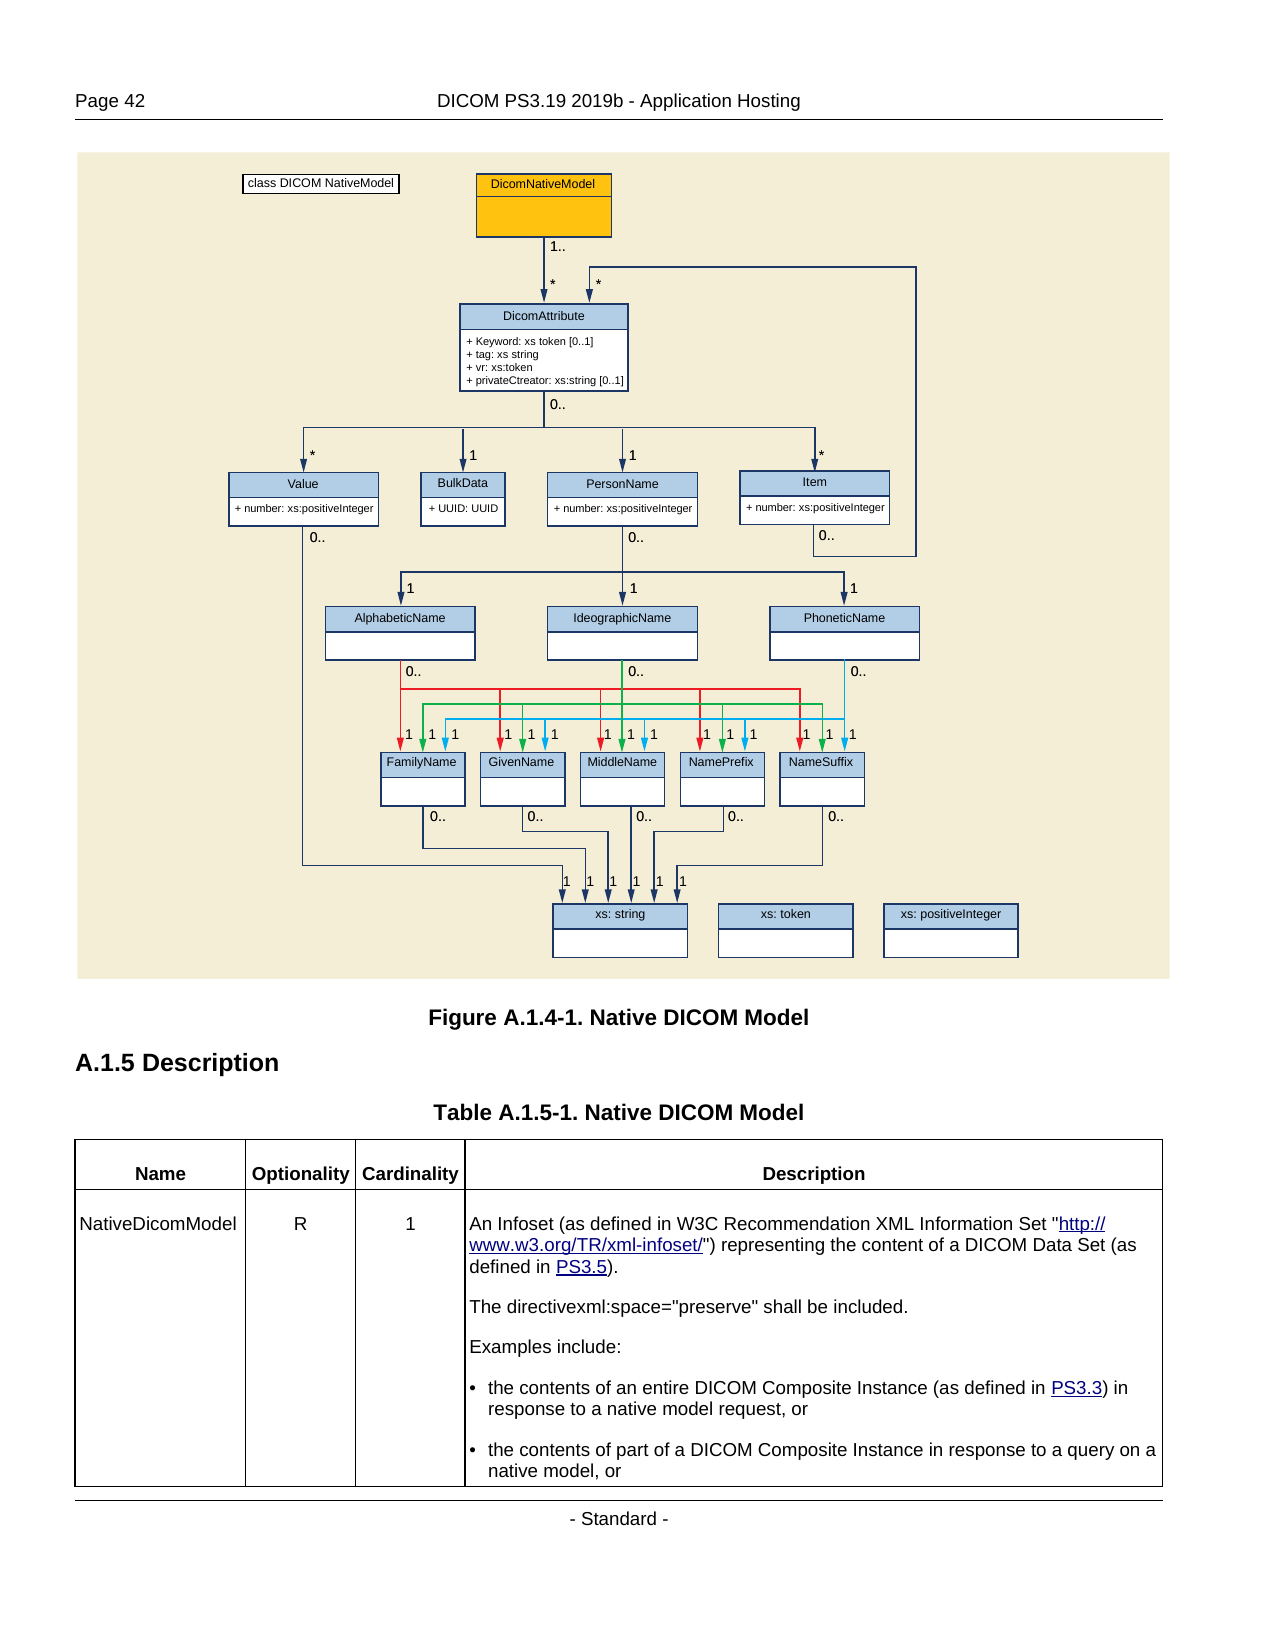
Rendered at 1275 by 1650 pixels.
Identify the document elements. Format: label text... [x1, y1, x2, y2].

table_header Description [466, 1140, 1162, 1189]
text Table A.1.5-1. Native DICOM Model [75, 1099, 1162, 1125]
table_cell 1 [356, 1190, 464, 1486]
table_header Optionality [246, 1140, 355, 1189]
text A.1.5 Description [75, 1048, 1162, 1077]
table_cell R [246, 1190, 355, 1486]
text Figure A.1.4-1. Native DICOM Model [75, 1004, 1162, 1029]
table_cell An Infoset (as defined in W3C Recommendation XML Information Set "http://​www.w3.org/​TR/​xml-infoset/") representing the content of a DICOM Data Set (as defined in PS3.5). The directivexml:space="preserve" shall be included. Examples include: • the contents of an entire DICOM Composite Instance (as defined in PS3.3) in response to a native model request, or • the contents of part of a DICOM Composite Instance in response to a query on a native model, or [466, 1190, 1162, 1486]
table_header Cardinality [356, 1140, 464, 1189]
table_header Name [76, 1140, 245, 1189]
table_cell NativeDicomModel [76, 1190, 245, 1486]
